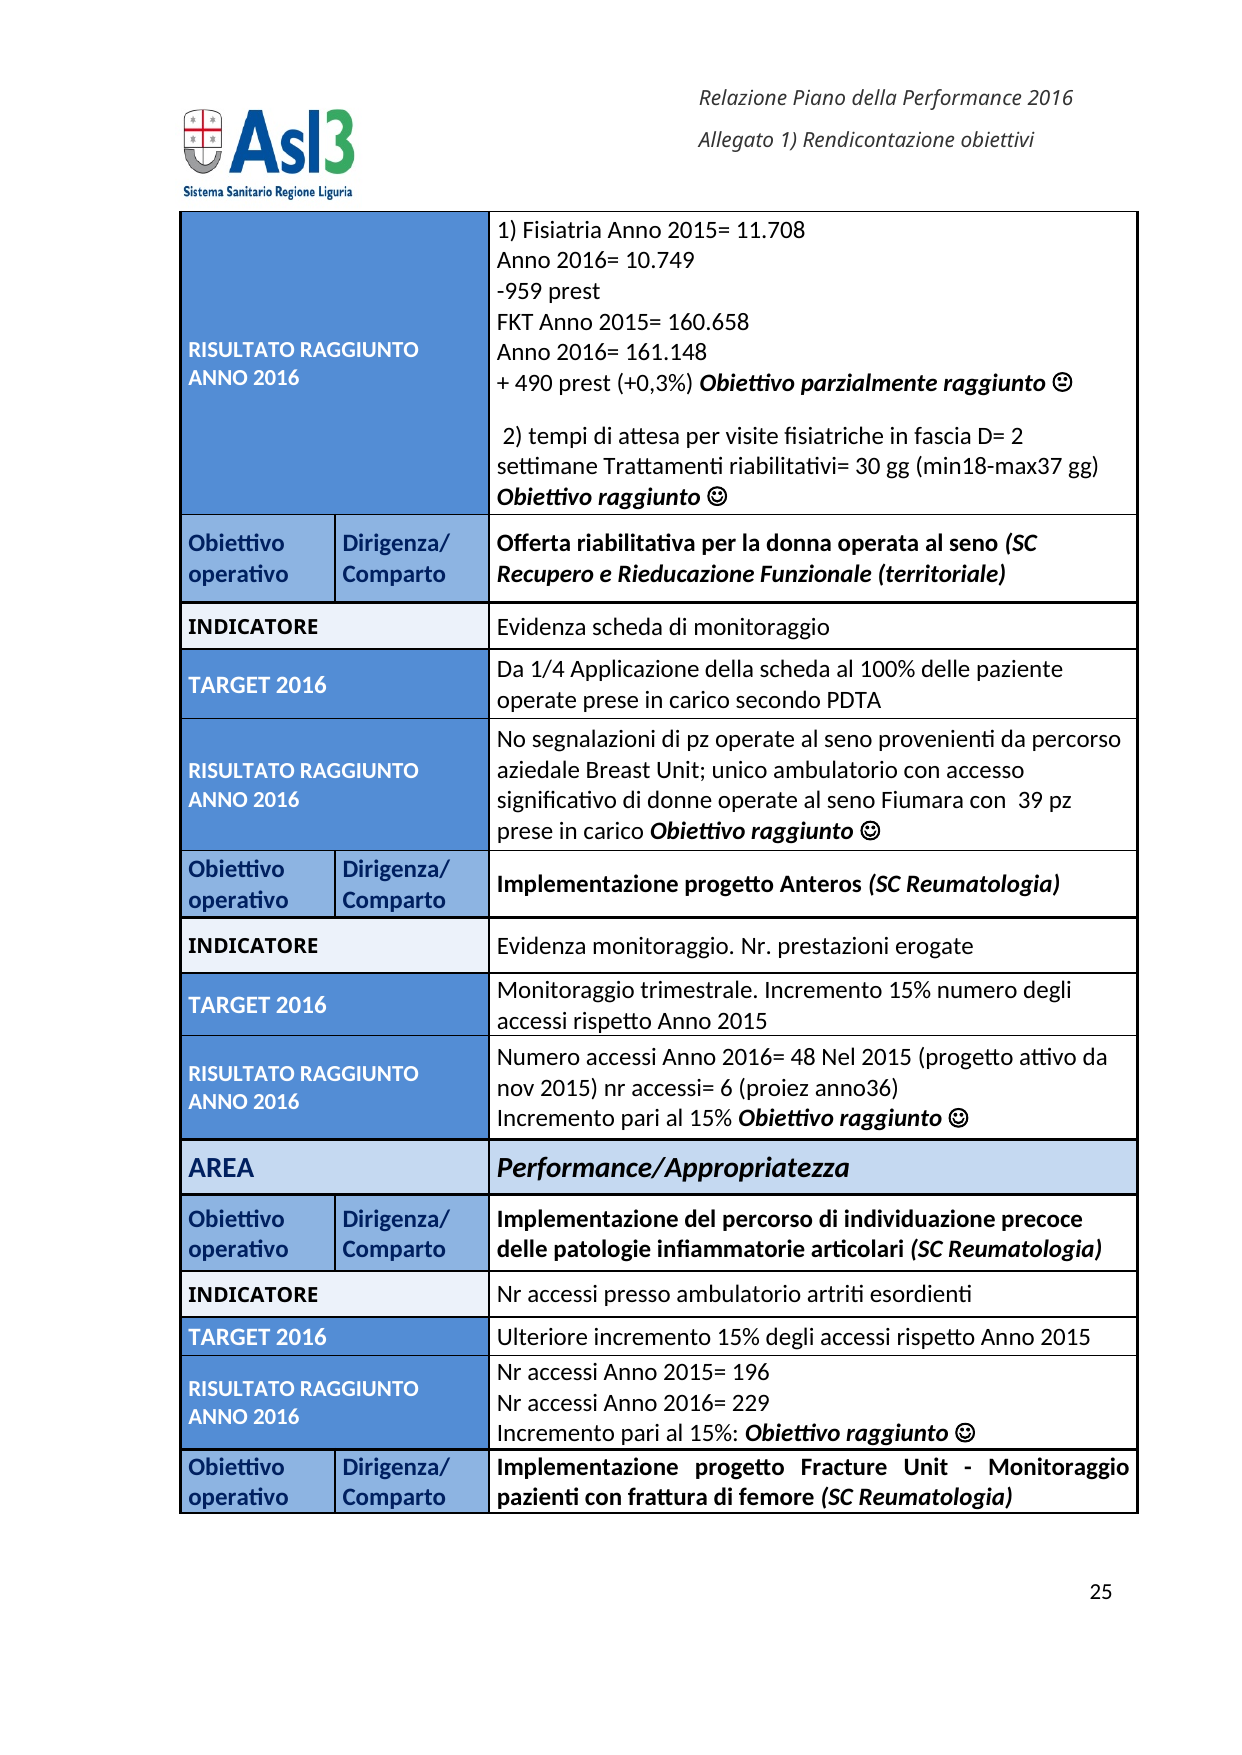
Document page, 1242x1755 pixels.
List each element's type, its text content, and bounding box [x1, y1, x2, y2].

table_cell Obiettivo operativo [182, 1196, 334, 1270]
table_cell TARGET 2016 [182, 1318, 335, 1355]
table_cell Nr accessi presso ambulatorio artriti esordienti [490, 1272, 1136, 1316]
table_cell [335, 650, 488, 718]
table_cell 1) Fisiatria Anno 2015= 11.708 Anno 2016= 10.749 -959 prest FKT Anno 2015= 160.658 Anno 2016= 161.148 + 490 prest (+0,3%) Obiettivo parzialmente raggiunto  2) tempi di attesa per visite fisiatriche in fascia D= 2 settimane Trattamenti riabilitativi= 30 gg (min18-max37 gg) Obiettivo raggiunto  [490, 212, 1136, 514]
table_cell Evidenza monitoraggio. Nr. prestazioni erogate [490, 919, 1136, 972]
table_cell Implementazione del percorso di individuazione precoce delle patologie infiammatorie articolari (SC Reumatologia) [490, 1196, 1136, 1270]
table_cell Implementazione progetto Fracture Unit - Monitoraggio pazienti con frattura di femore (SC Reumatologia) [490, 1451, 1136, 1512]
table_cell Dirigenza/ Comparto [336, 1451, 488, 1512]
table_cell Dirigenza/ Comparto [336, 515, 488, 601]
table_cell INDICATORE [182, 604, 488, 648]
table_cell [335, 974, 488, 1035]
table_cell Obiettivo operativo [182, 515, 334, 601]
table_cell Monitoraggio trimestrale. Incremento 15% numero degli accessi rispetto Anno 2015 [490, 974, 1136, 1035]
table_cell TARGET 2016 [182, 974, 335, 1035]
table_cell Obiettivo operativo [182, 851, 334, 916]
table_cell Dirigenza/ Comparto [336, 1196, 488, 1270]
table_cell [335, 1318, 488, 1355]
table_cell Implementazione progetto Anteros (SC Reumatologia) [490, 851, 1136, 916]
table_cell Numero accessi Anno 2016= 48 Nel 2015 (progetto attivo da nov 2015) nr accessi= 6 (proiez anno36) Incremento pari al 15% Obiettivo raggiunto  [490, 1036, 1136, 1138]
table_cell RISULTATO RAGGIUNTO ANNO 2016 [182, 719, 488, 850]
table_cell Ulteriore incremento 15% degli accessi rispetto Anno 2015 [490, 1318, 1136, 1355]
table_cell Obiettivo operativo [182, 1451, 334, 1512]
table_cell No segnalazioni di pz operate al seno provenienti da percorso aziedale Breast Unit; unico ambulatorio con accesso significativo di donne operate al seno Fiumara con 39 pz prese in carico Obiettivo raggiunto  [490, 719, 1136, 850]
table_cell TARGET 2016 [182, 650, 335, 718]
table_cell RISULTATO RAGGIUNTO ANNO 2016 [182, 212, 488, 514]
table_cell Performance/Appropriatezza [490, 1141, 1136, 1193]
table_cell RISULTATO RAGGIUNTO ANNO 2016 [182, 1356, 488, 1448]
table_cell Nr accessi Anno 2015= 196 Nr accessi Anno 2016= 229 Incremento pari al 15%: Obiettivo raggiunto  [490, 1356, 1136, 1448]
table_cell INDICATORE [182, 1272, 488, 1316]
table_cell AREA [182, 1141, 488, 1193]
table_cell Evidenza scheda di monitoraggio [490, 604, 1136, 648]
table_cell Dirigenza/ Comparto [336, 851, 488, 916]
table_cell Da 1/4 Applicazione della scheda al 100% delle paziente operate prese in carico secondo PDTA [490, 650, 1136, 718]
table_cell Offerta riabilitativa per la donna operata al seno (SC Recupero e Rieducazione Funzionale (territoriale) [490, 515, 1136, 601]
table_cell RISULTATO RAGGIUNTO ANNO 2016 [182, 1036, 488, 1138]
table_cell INDICATORE [182, 919, 488, 972]
